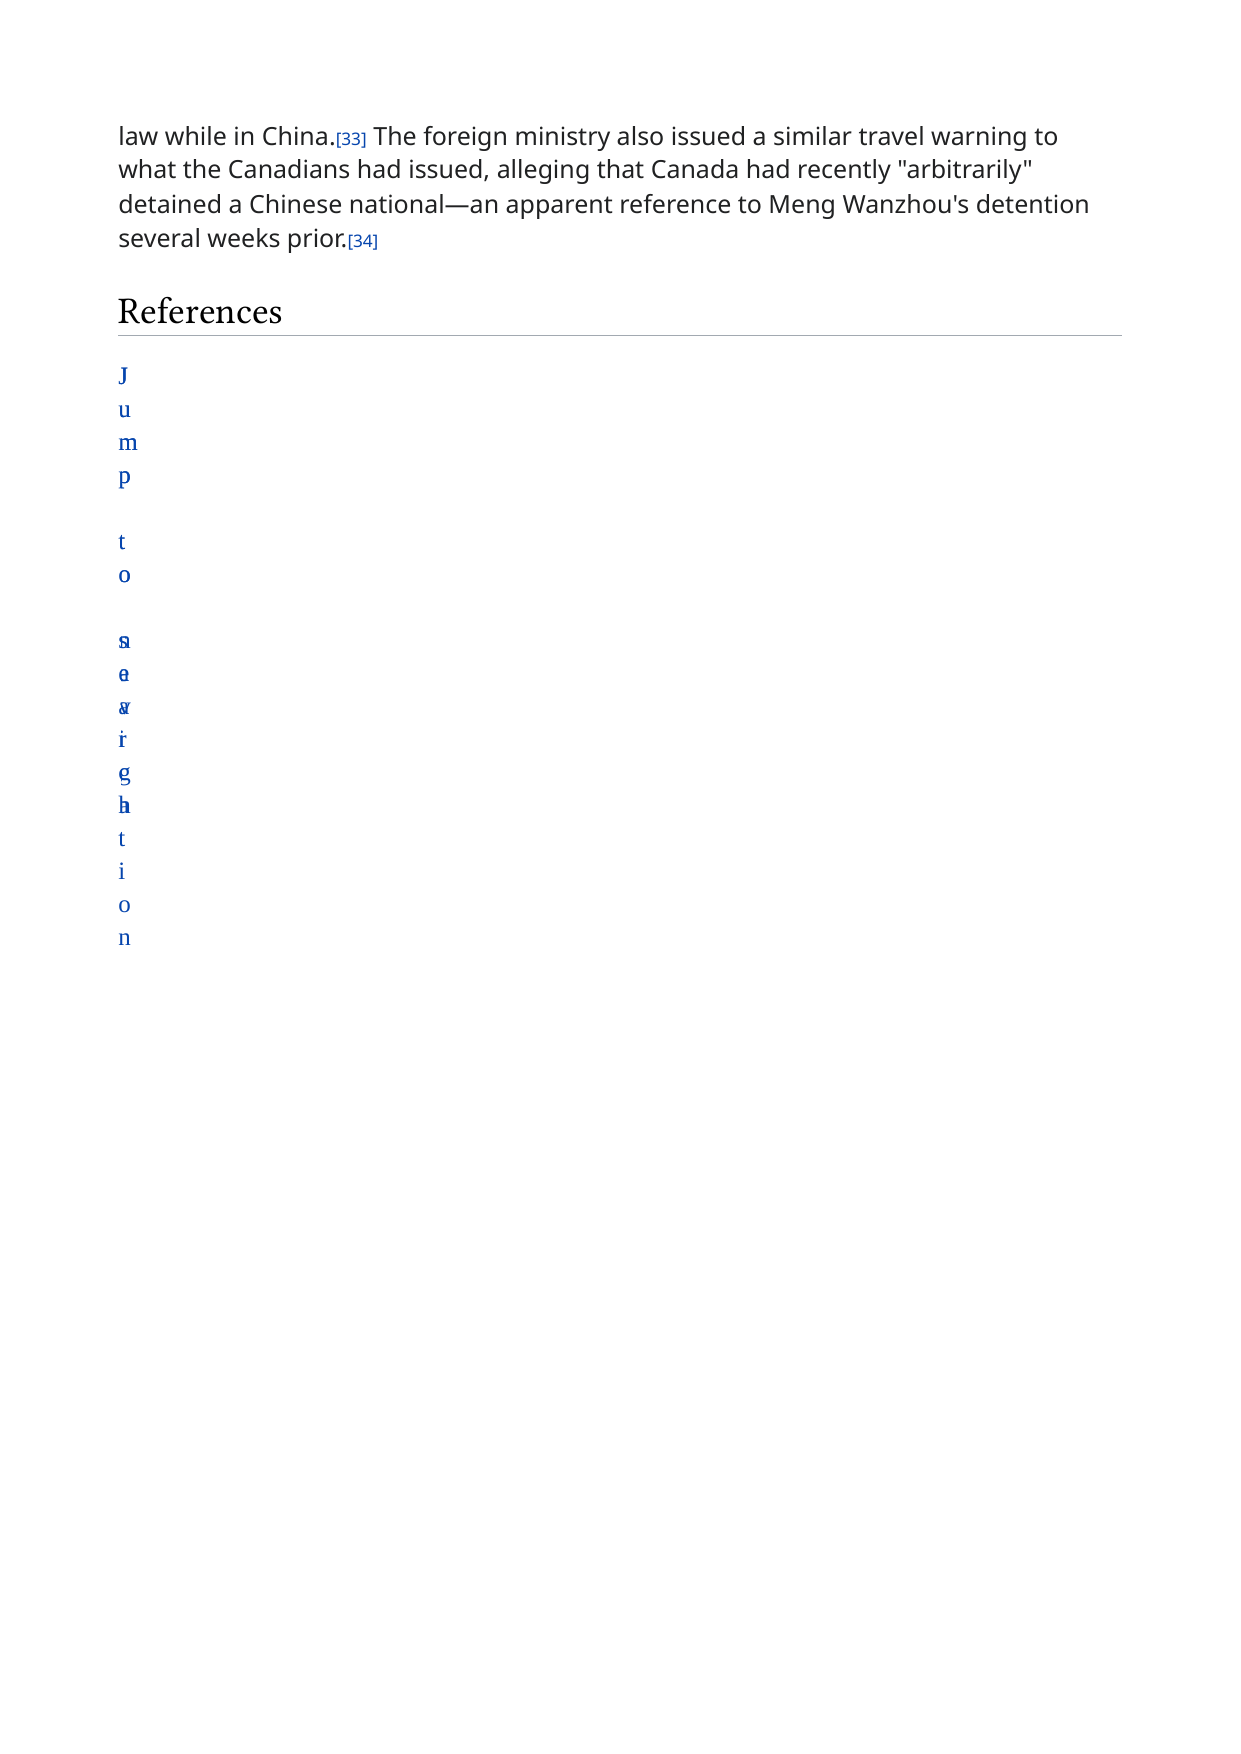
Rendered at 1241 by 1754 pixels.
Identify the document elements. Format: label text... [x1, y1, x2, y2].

text law while in China.[33] The foreign ministry also issued a similar travel warning to what the Canadians had issued, alleging that Canada had recently "arbitrarily" detained a Chinese national—an apparent reference to Meng Wanzhou's detention several weeks prior.[34] [118, 118, 1122, 254]
subtitle References [118, 290, 1122, 335]
